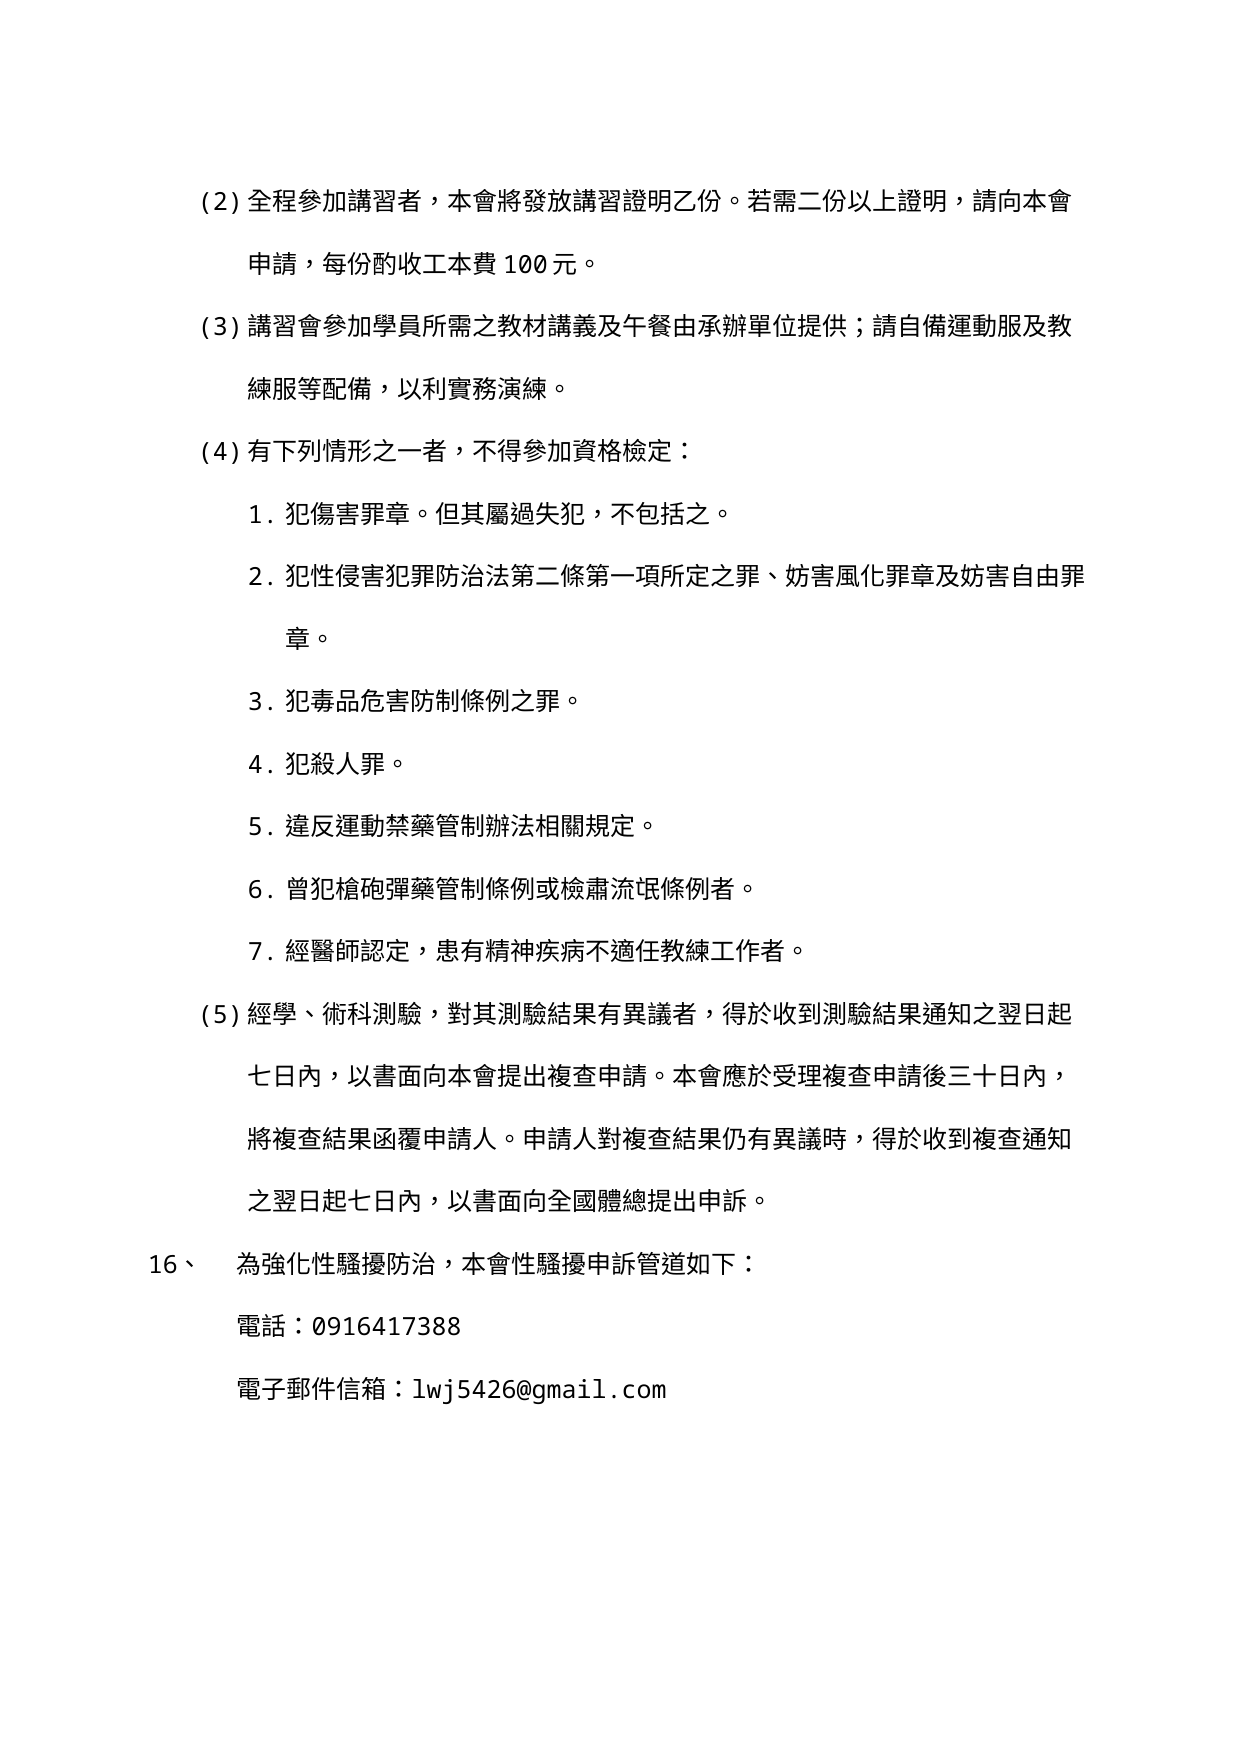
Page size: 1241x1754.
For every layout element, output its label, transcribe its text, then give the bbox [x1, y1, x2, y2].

text 電子郵件信箱：lwj5426@gmail.com [236, 1346, 1092, 1408]
list 有下列情形之一者，不得參加資格檢定： [198, 408, 1092, 471]
list 經醫師認定，患有精神疾病不適任教練工作者。 [248, 908, 1092, 971]
text 電話：0916417388 [236, 1283, 1092, 1346]
list 曾犯槍砲彈藥管制條例或檢肅流氓條例者。 [248, 846, 1092, 908]
list 犯殺人罪。 [248, 721, 1092, 783]
list 犯傷害罪章。但其屬過失犯，不包括之。 [248, 471, 1092, 533]
list 經學、術科測驗，對其測驗結果有異議者，得於收到測驗結果通知之翌日起七日內，以書面向本會提出複查申請。本會應於受理複查申請後三十日內，將複查結果函覆申請人。申請人對複查結果仍有異議時，得於收到複查通知之翌日起七日內，以書面向全國體總提出申訴。 [198, 971, 1092, 1221]
list 講習會參加學員所需之教材講義及午餐由承辦單位提供；請自備運動服及教練服等配備，以利實務演練。 [198, 283, 1092, 408]
list 犯毒品危害防制條例之罪。 [248, 658, 1092, 721]
list 違反運動禁藥管制辦法相關規定。 [248, 783, 1092, 846]
list 全程參加講習者，本會將發放講習證明乙份。若需二份以上證明，請向本會申請，每份酌收工本費100元。 [198, 158, 1092, 283]
list 為強化性騷擾防治，本會性騷擾申訴管道如下： [148, 1221, 1092, 1283]
list 犯性侵害犯罪防治法第二條第一項所定之罪、妨害風化罪章及妨害自由罪章。 [248, 533, 1092, 658]
